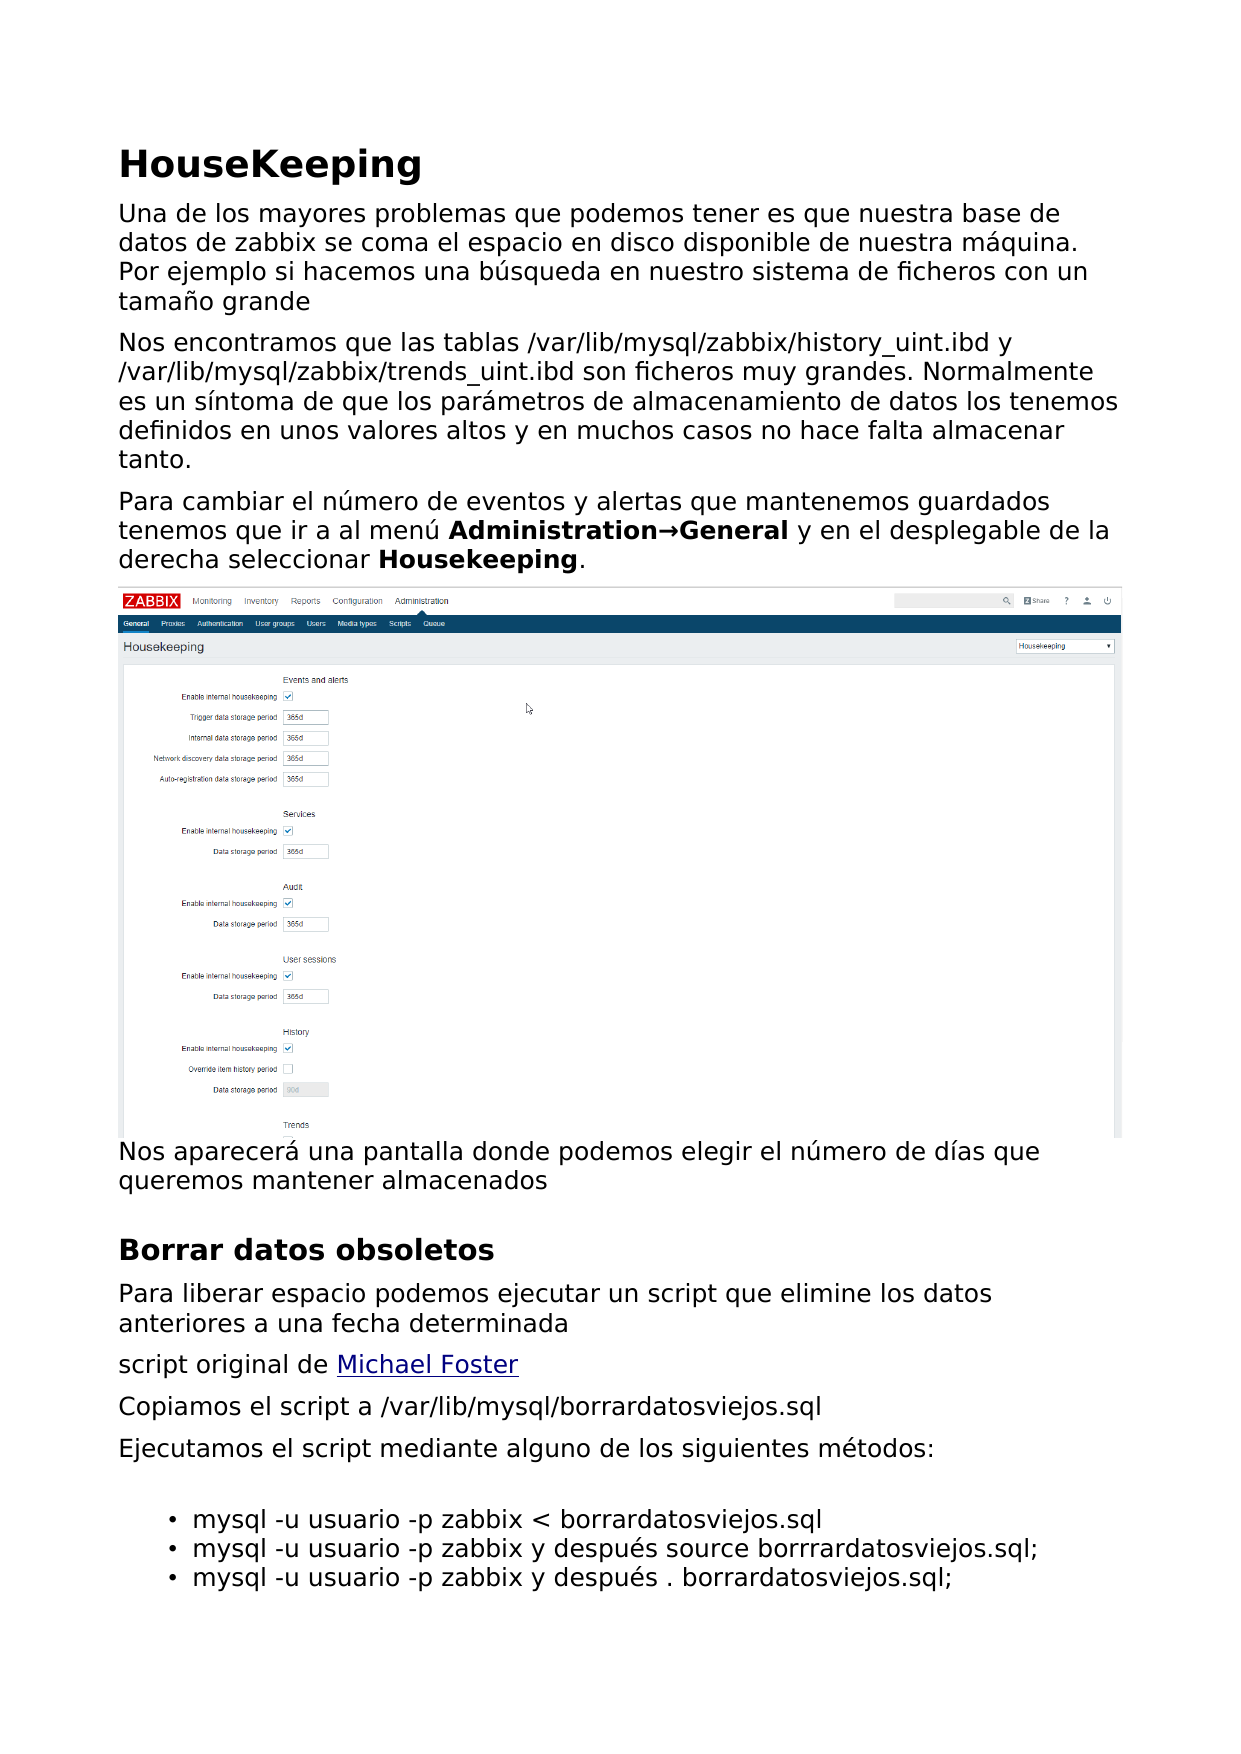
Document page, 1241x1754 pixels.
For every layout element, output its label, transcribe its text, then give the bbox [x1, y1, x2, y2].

text Copiamos el script a /var/lib/mysql/borrardatosviejos.sql [118, 1392, 1122, 1421]
subtitle Borrar datos obsoletos [118, 1233, 1122, 1267]
picture [118, 586, 1123, 1138]
text Para cambiar el número de eventos y alertas que mantenemos guardados tenemos que ir a al menú Administration→General y en el desplegable de la derecha seleccionar Housekeeping. [118, 487, 1122, 574]
text script original de Michael Foster [118, 1350, 1122, 1379]
list mysql -u usuario -p zabbix y después . borrardatosviejos.sql; [177, 1563, 1122, 1592]
text Una de los mayores problemas que podemos tener es que nuestra base de datos de zabbix se coma el espacio en disco disponible de nuestra máquina. Por ejemplo si hacemos una búsqueda en nuestro sistema de ficheros con un tamaño grande [118, 199, 1122, 316]
text Nos encontramos que las tablas /var/lib/mysql/zabbix/history_uint.ibd y /var/lib/mysql/zabbix/trends_uint.ibd son ficheros muy grandes. Normalmente es un síntoma de que los parámetros de almacenamiento de datos los tenemos definidos en unos valores altos y en muchos casos no hace falta almacenar tanto. [118, 328, 1122, 474]
list mysql -u usuario -p zabbix < borrardatosviejos.sql [177, 1505, 1122, 1534]
list mysql -u usuario -p zabbix y después source borrrardatosviejos.sql; [177, 1534, 1122, 1563]
text Nos aparecerá una pantalla donde podemos elegir el número de días que queremos mantener almacenados [118, 1138, 1122, 1196]
subtitle HouseKeeping [118, 143, 1122, 187]
text Para liberar espacio podemos ejecutar un script que elimine los datos anteriores a una fecha determinada [118, 1279, 1122, 1338]
text Ejecutamos el script mediante alguno de los siguientes métodos: [118, 1434, 1122, 1463]
